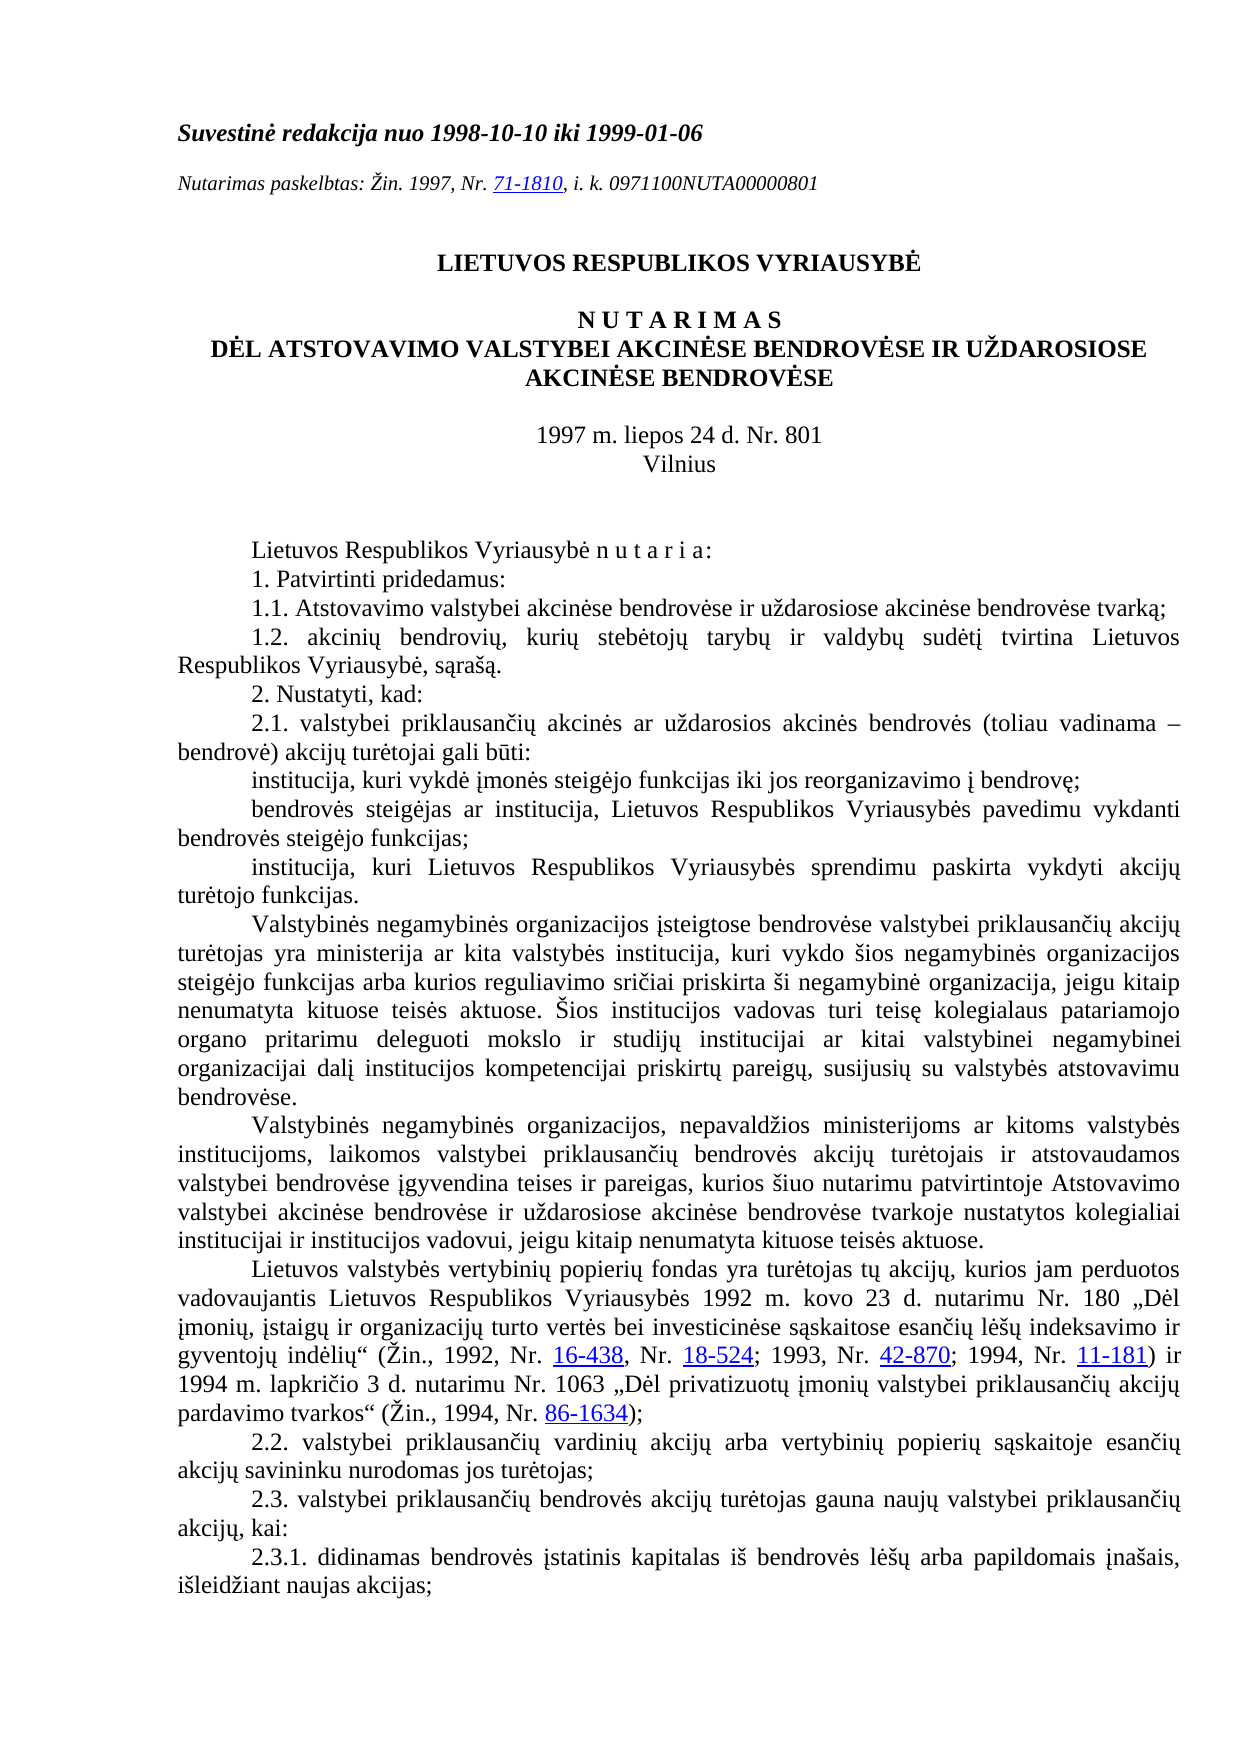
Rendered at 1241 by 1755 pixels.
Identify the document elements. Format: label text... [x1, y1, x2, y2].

text 1.1. Atstovavimo valstybei akcinėse bendrovėse ir uždarosiose akcinėse bendrovėse tvarką; [177, 593, 1181, 622]
text Lietuvos valstybės vertybinių popierių fondas yra turėtojas tų akcijų, kurios jam perduotos vadovaujantis Lietuvos Respublikos Vyriausybės 1992 m. kovo 23 d. nutarimu Nr. 180 „Dėl įmonių, įstaigų ir organizacijų turto vertės bei investicinėse sąskaitose esančių lėšų indeksavimo ir gyventojų indėlių“ (Žin., 1992, Nr. 16-438, Nr. 18-524; 1993, Nr. 42-870; 1994, Nr. 11-181) ir 1994 m. lapkričio 3 d. nutarimu Nr. 1063 „Dėl privatizuotų įmonių valstybei priklausančių akcijų pardavimo tvarkos“ (Žin., 1994, Nr. 86-1634); [177, 1254, 1181, 1427]
text 2.2. valstybei priklausančių vardinių akcijų arba vertybinių popierių sąskaitoje esančių akcijų savininku nurodomas jos turėtojas; [177, 1427, 1181, 1484]
text Lietuvos Respublikos Vyriausybė nutaria: [177, 535, 1181, 564]
text Nutarimas paskelbtas: Žin. 1997, Nr. 71-1810, i. k. 0971100NUTA00000801 [177, 171, 1181, 195]
text 2. Nustatyti, kad: [177, 679, 1181, 708]
text 1. Patvirtinti pridedamus: [177, 564, 1181, 593]
text bendrovės steigėjas ar institucija, Lietuvos Respublikos Vyriausybės pavedimu vykdanti bendrovės steigėjo funkcijas; [177, 794, 1181, 852]
text 1997 m. liepos 24 d. Nr. 801 [177, 420, 1181, 449]
text 2.3.1. didinamas bendrovės įstatinis kapitalas iš bendrovės lėšų arba papildomais įnašais, išleidžiant naujas akcijas; [177, 1542, 1181, 1599]
text 2.1. valstybei priklausančių akcinės ar uždarosios akcinės bendrovės (toliau vadinama – bendrovė) akcijų turėtojai gali būti: [177, 708, 1181, 765]
text LIETUVOS RESPUBLIKOS VYRIAUSYBĖ [177, 248, 1181, 277]
text Suvestinė redakcija nuo 1998-10-10 iki 1999-01-06 [177, 118, 1181, 147]
text DĖL ATSTOVAVIMO VALSTYBEI AKCINĖSE BENDROVĖSE IR UŽDAROSIOSE AKCINĖSE BENDROVĖSE [177, 334, 1181, 392]
text Vilnius [177, 449, 1181, 478]
text N U T A R I M A S [177, 305, 1181, 334]
text 1.2. akcinių bendrovių, kurių stebėtojų tarybų ir valdybų sudėtį tvirtina Lietuvos Respublikos Vyriausybė, sąrašą. [177, 622, 1181, 679]
text 2.3. valstybei priklausančių bendrovės akcijų turėtojas gauna naujų valstybei priklausančių akcijų, kai: [177, 1484, 1181, 1542]
text institucija, kuri vykdė įmonės steigėjo funkcijas iki jos reorganizavimo į bendrovę; [177, 765, 1181, 794]
text Valstybinės negamybinės organizacijos, nepavaldžios ministerijoms ar kitoms valstybės institucijoms, laikomos valstybei priklausančių bendrovės akcijų turėtojais ir atstovaudamos valstybei bendrovėse įgyvendina teises ir pareigas, kurios šiuo nutarimu patvirtintoje Atstovavimo valstybei akcinėse bendrovėse ir uždarosiose akcinėse bendrovėse tvarkoje nustatytos kolegialiai institucijai ir institucijos vadovui, jeigu kitaip nenumatyta kituose teisės aktuose. [177, 1110, 1181, 1254]
text Valstybinės negamybinės organizacijos įsteigtose bendrovėse valstybei priklausančių akcijų turėtojas yra ministerija ar kita valstybės institucija, kuri vykdo šios negamybinės organizacijos steigėjo funkcijas arba kurios reguliavimo sričiai priskirta ši negamybinė organizacija, jeigu kitaip nenumatyta kituose teisės aktuose. Šios institucijos vadovas turi teisę kolegialaus patariamojo organo pritarimu deleguoti mokslo ir studijų institucijai ar kitai valstybinei negamybinei organizacijai dalį institucijos kompetencijai priskirtų pareigų, susijusių su valstybės atstovavimu bendrovėse. [177, 909, 1181, 1110]
text institucija, kuri Lietuvos Respublikos Vyriausybės sprendimu paskirta vykdyti akcijų turėtojo funkcijas. [177, 852, 1181, 909]
